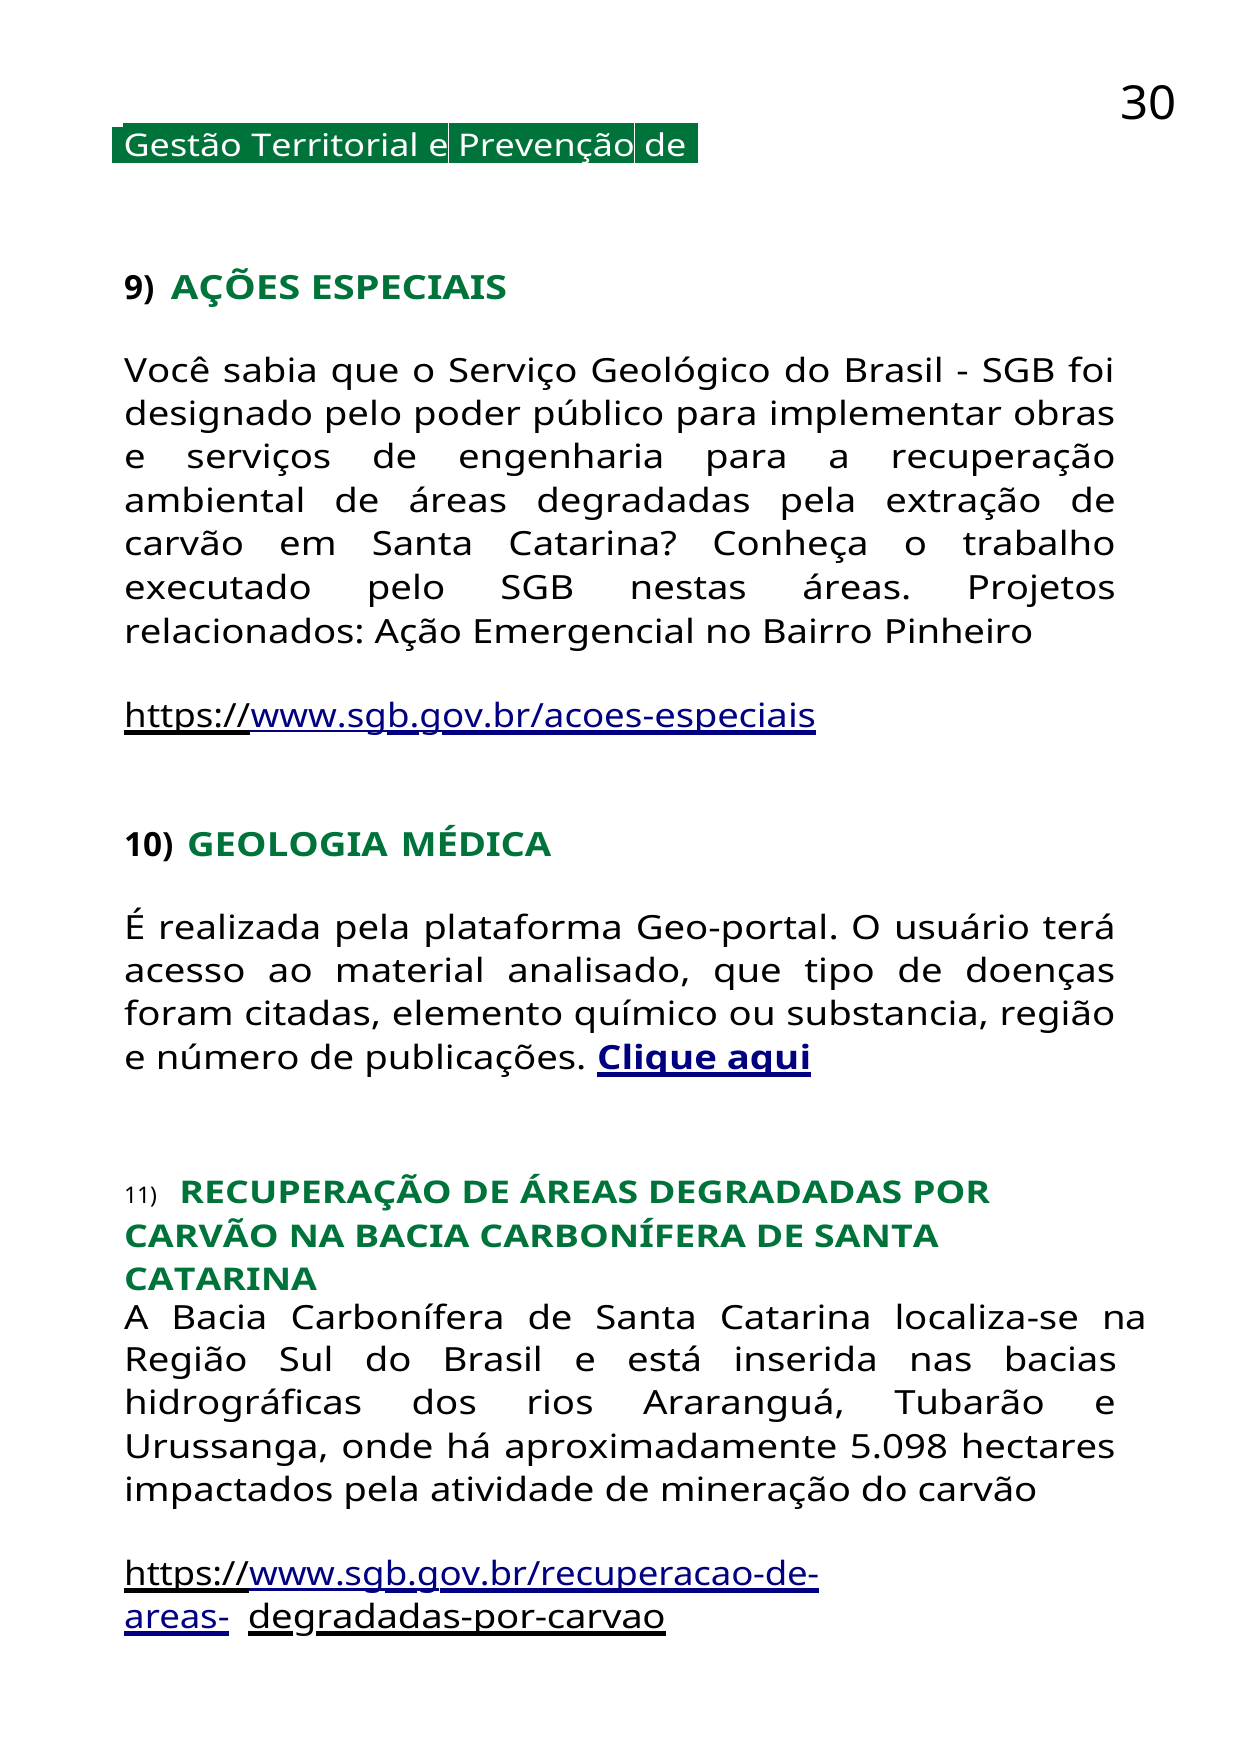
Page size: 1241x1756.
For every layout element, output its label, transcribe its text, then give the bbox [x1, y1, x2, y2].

text Região Sul do Brasil e está inserida nas bacias hidrográficas dos rios Araranguá, Tubarão e Urussanga, onde há aproximadamente 5.098 hectares impactados pela atividade de mineração do carvão [124, 1337, 1117, 1512]
text É realizada pela plataforma Geo-portal. O usuário terá acesso ao material analisado, que tipo de doenças foram citadas, elemento químico ou substancia, região e número de publicações. Clique aqui [124, 905, 1117, 1079]
text https://www.sgb.gov.br/acoes-especiais [124, 691, 1241, 737]
text https://www.sgb.gov.br/recuperacao-de-areas- degradadas-por-carvao [124, 1551, 918, 1638]
list AÇÕES ESPECIAIS [124, 264, 1241, 309]
list RECUPERAÇÃO DE ÁREAS DEGRADADAS POR CARVÃO NA BACIA CARBONÍFERA DE SANTA CATARINA [124, 1170, 1117, 1300]
text Você sabia que o Serviço Geológico do Brasil - SGB foi designado pelo poder público para implementar obras e serviços de engenharia para a recuperação ambiental de áreas degradadas pela extração de carvão em Santa Catarina? Conheça o trabalho executado pelo SGB nestas áreas. Projetos relacionados: Ação Emergencial no Bairro Pinheiro [124, 347, 1117, 653]
text A Bacia Carbonífera de Santa Catarina localiza-se na [124, 1301, 1241, 1337]
list GEOLOGIA MÉDICA [124, 821, 1241, 866]
